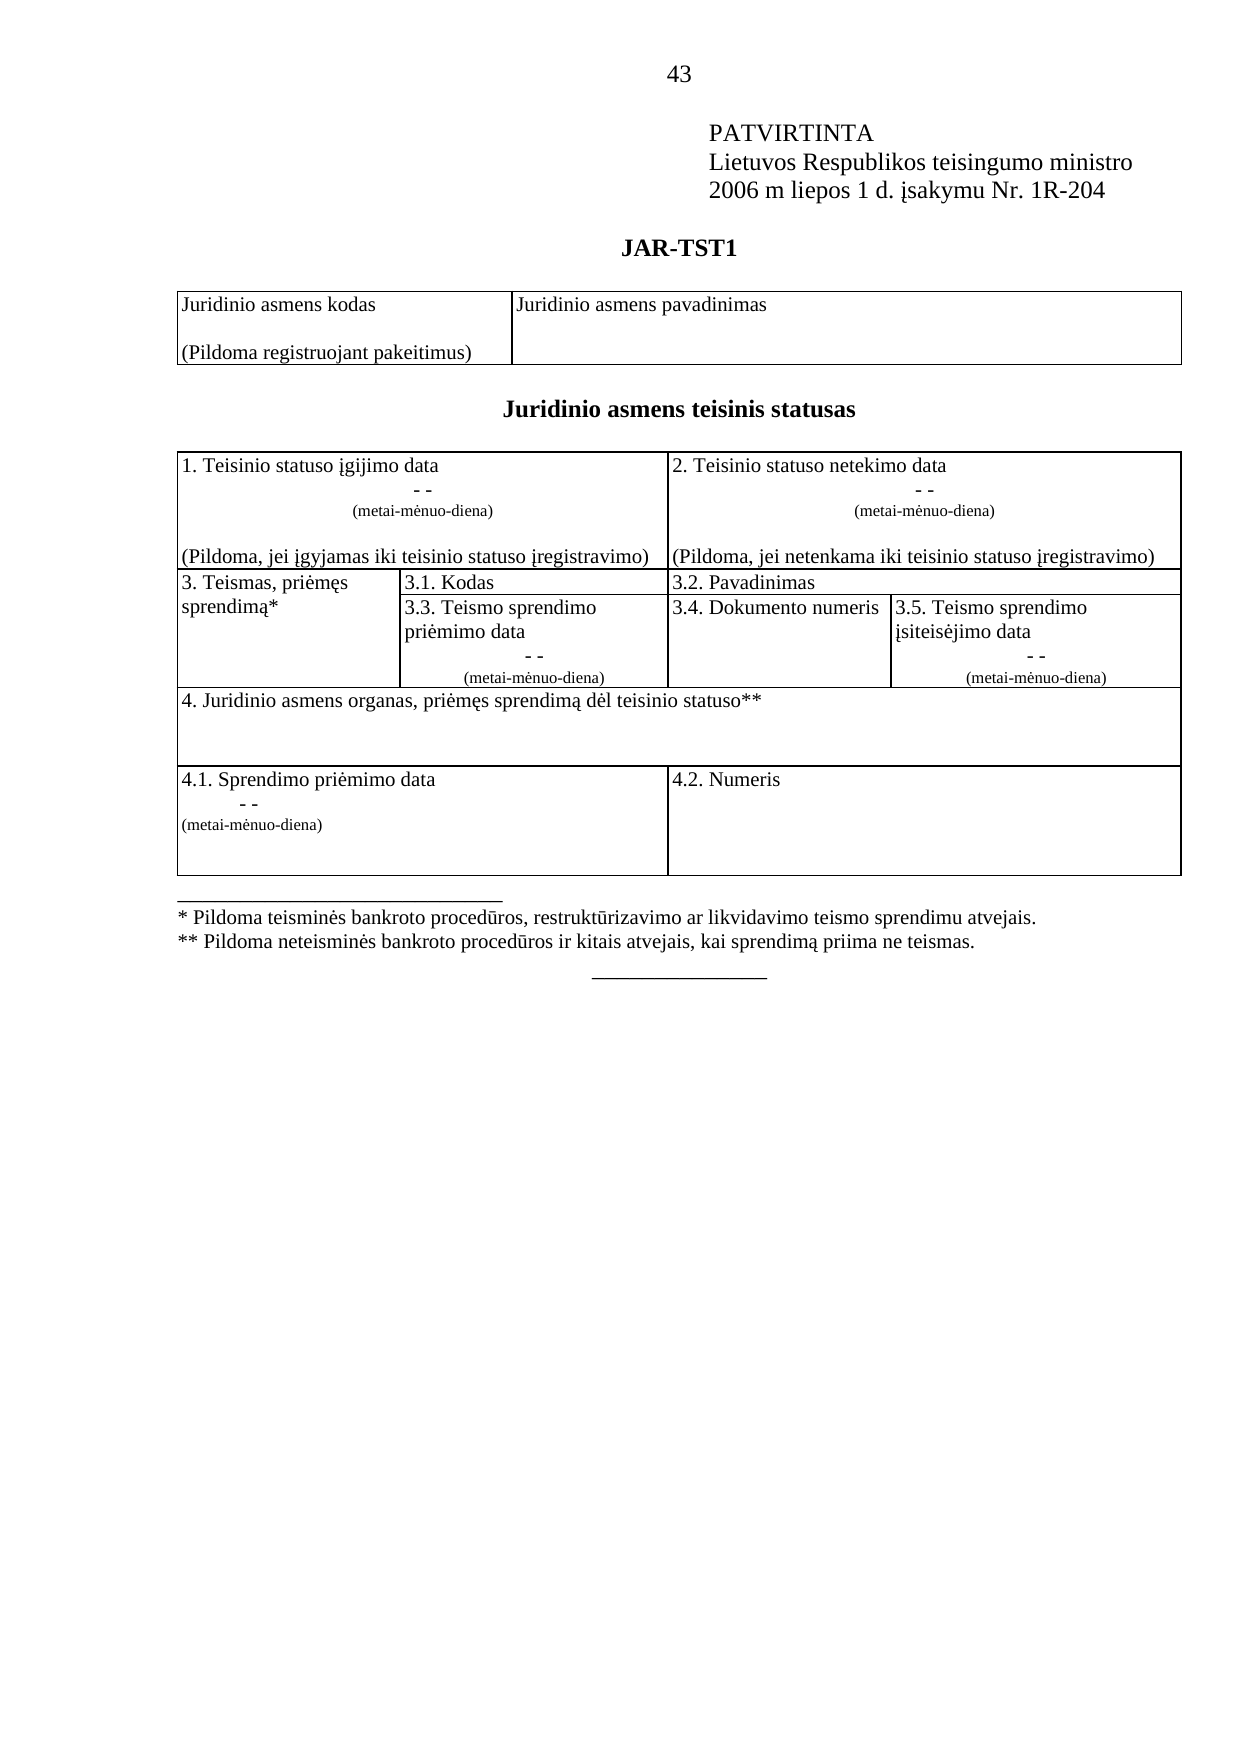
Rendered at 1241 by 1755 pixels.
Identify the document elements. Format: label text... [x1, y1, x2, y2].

text Juridinio asmens teisinis statusas [177, 394, 1181, 422]
table_cell 3.4. Dokumento numeris [669, 595, 890, 687]
table_cell 3. Teismas, priėmęs sprendimą* [178, 570, 399, 687]
table_cell 4. Juridinio asmens organas, priėmęs sprendimą dėl teisinio statuso** [178, 688, 1180, 765]
text 2006 m liepos 1 d. įsakymu Nr. 1R-204 [177, 176, 1181, 204]
text __________________________ [177, 876, 1181, 905]
text PATVIRTINTA [709, 118, 1181, 147]
text * Pildoma teisminės bankroto procedūros, restruktūrizavimo ar likvidavimo teismo sprendimu atvejais. [177, 905, 1181, 929]
text ______________ [177, 953, 1181, 982]
text ** Pildoma neteisminės bankroto procedūros ir kitais atvejais, kai sprendimą priima ne teismas. [177, 929, 1181, 953]
table_cell 4.2. Numeris [669, 767, 1180, 874]
table_header Juridinio asmens pavadinimas [513, 292, 1181, 364]
table_header JAR-TST1 [177, 233, 1181, 262]
text Lietuvos Respublikos teisingumo ministro [177, 147, 1181, 176]
table_cell 4.1. Sprendimo priėmimo data - - (metai-mėnuo-diena) [178, 767, 667, 874]
